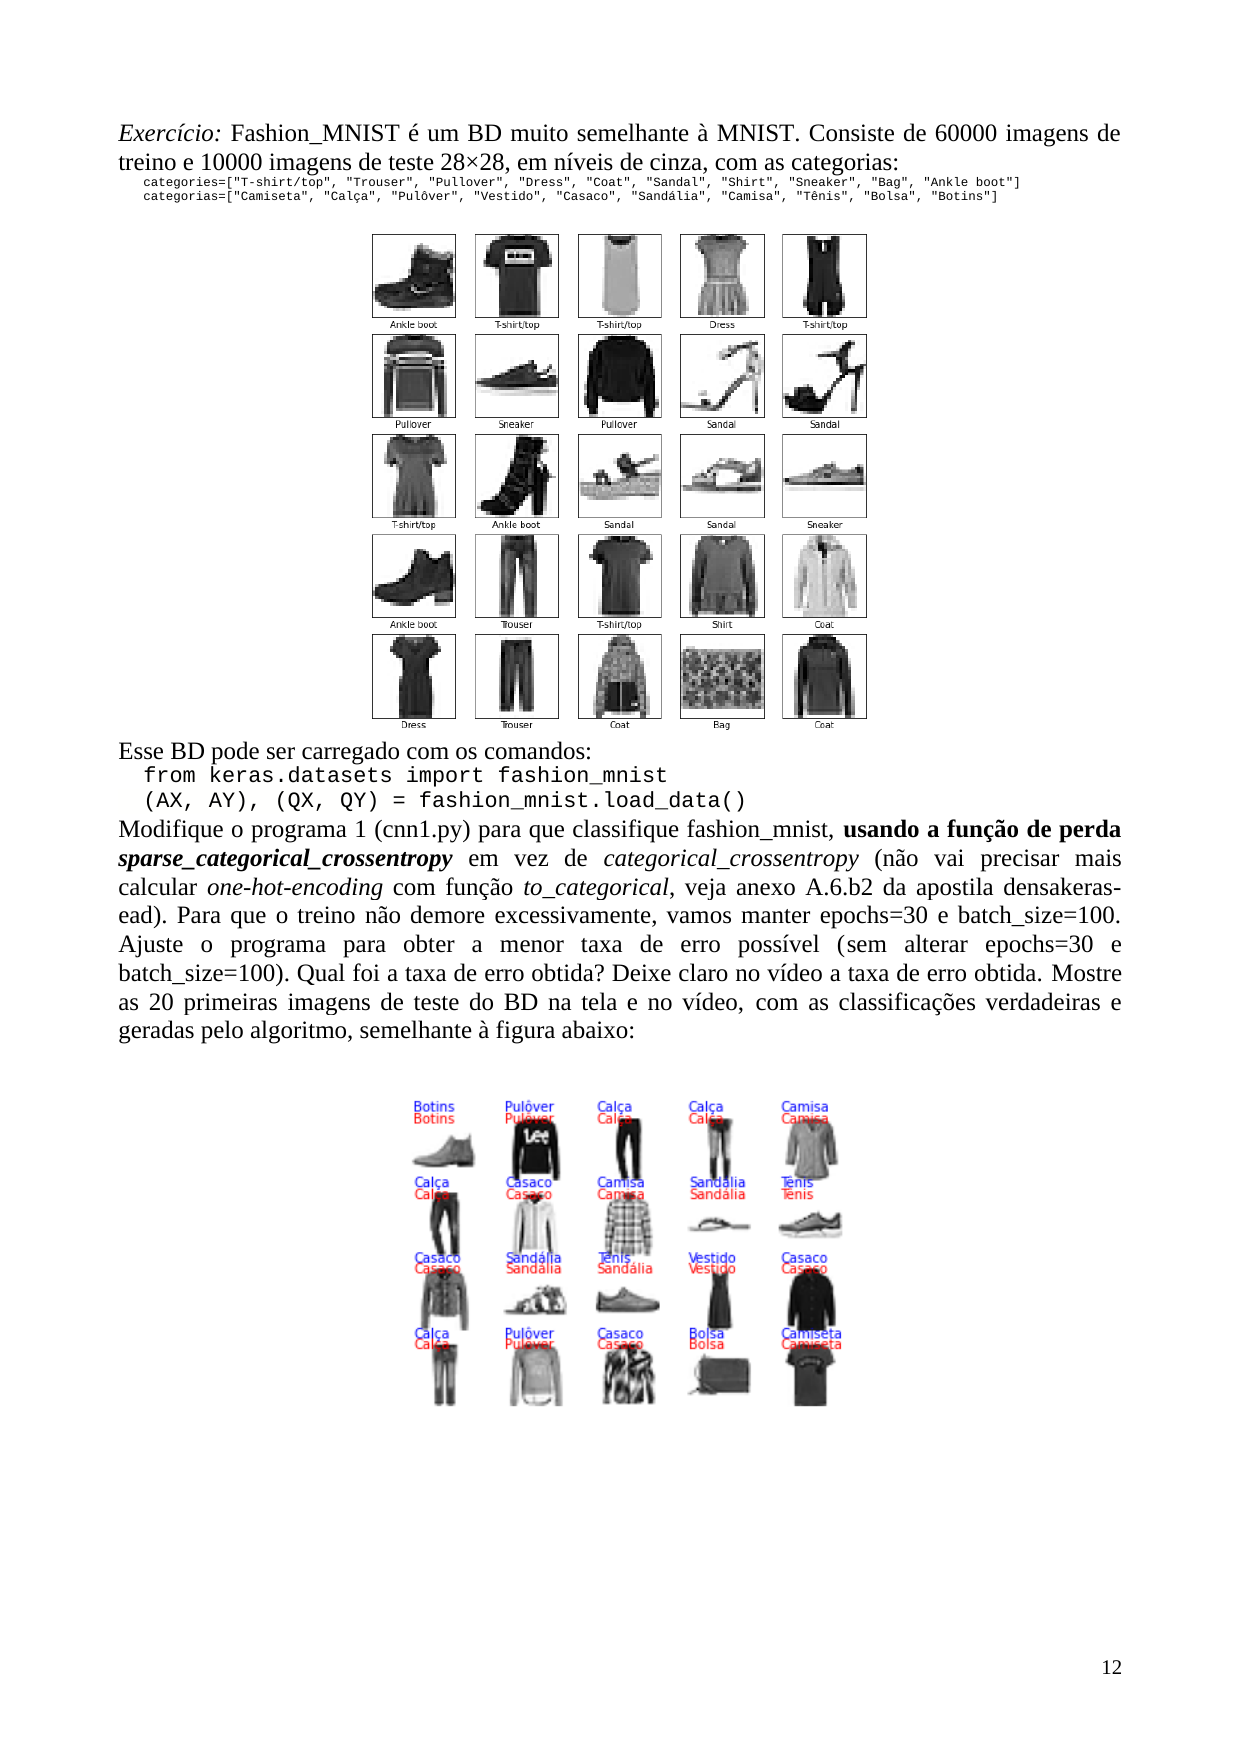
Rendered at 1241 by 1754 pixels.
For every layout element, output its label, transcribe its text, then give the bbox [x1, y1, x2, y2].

text categorias=["Camiseta", "Calça", "Pulôver", "Vestido", "Casaco", "Sandália", "Camisa", "Tênis", "Bolsa", "Botins"] [118, 190, 1122, 204]
text categories=["T-shirt/top", "Trouser", "Pullover", "Dress", "Coat", "Sandal", "Shirt", "Sneaker", "Bag", "Ankle boot"] [118, 176, 1122, 190]
text (AX, AY), (QX, QY) = fashion_mnist.load_data() [118, 789, 1122, 814]
text Exercício: Fashion_MNIST é um BD muito semelhante à MNIST. Consiste de 60000 imagens de treino e 10000 imagens de teste 28×28, em níveis de cinza, com as categorias: [118, 118, 1122, 176]
text from keras.datasets import fashion_mnist [118, 764, 1122, 789]
text Esse BD pode ser carregado com os comandos: [118, 736, 1122, 764]
picture [362, 228, 872, 736]
picture [334, 1072, 906, 1454]
text Modifique o programa 1 (cnn1.py) para que classifique fashion_mnist, usando a função de perda sparse_categorical_crossentropy em vez de categorical_crossentropy (não vai precisar mais calcular one-hot-encoding com função to_categorical, veja anexo A.6.b2 da apostila densakeras-ead). Para que o treino não demore excessivamente, vamos manter epochs=30 e batch_size=100. Ajuste o programa para obter a menor taxa de erro possível (sem alterar epochs=30 e batch_size=100). Qual foi a taxa de erro obtida? Deixe claro no vídeo a taxa de erro obtida. Mostre as 20 primeiras imagens de teste do BD na tela e no vídeo, com as classificações verdadeiras e geradas pelo algoritmo, semelhante à figura abaixo: [118, 814, 1122, 1044]
